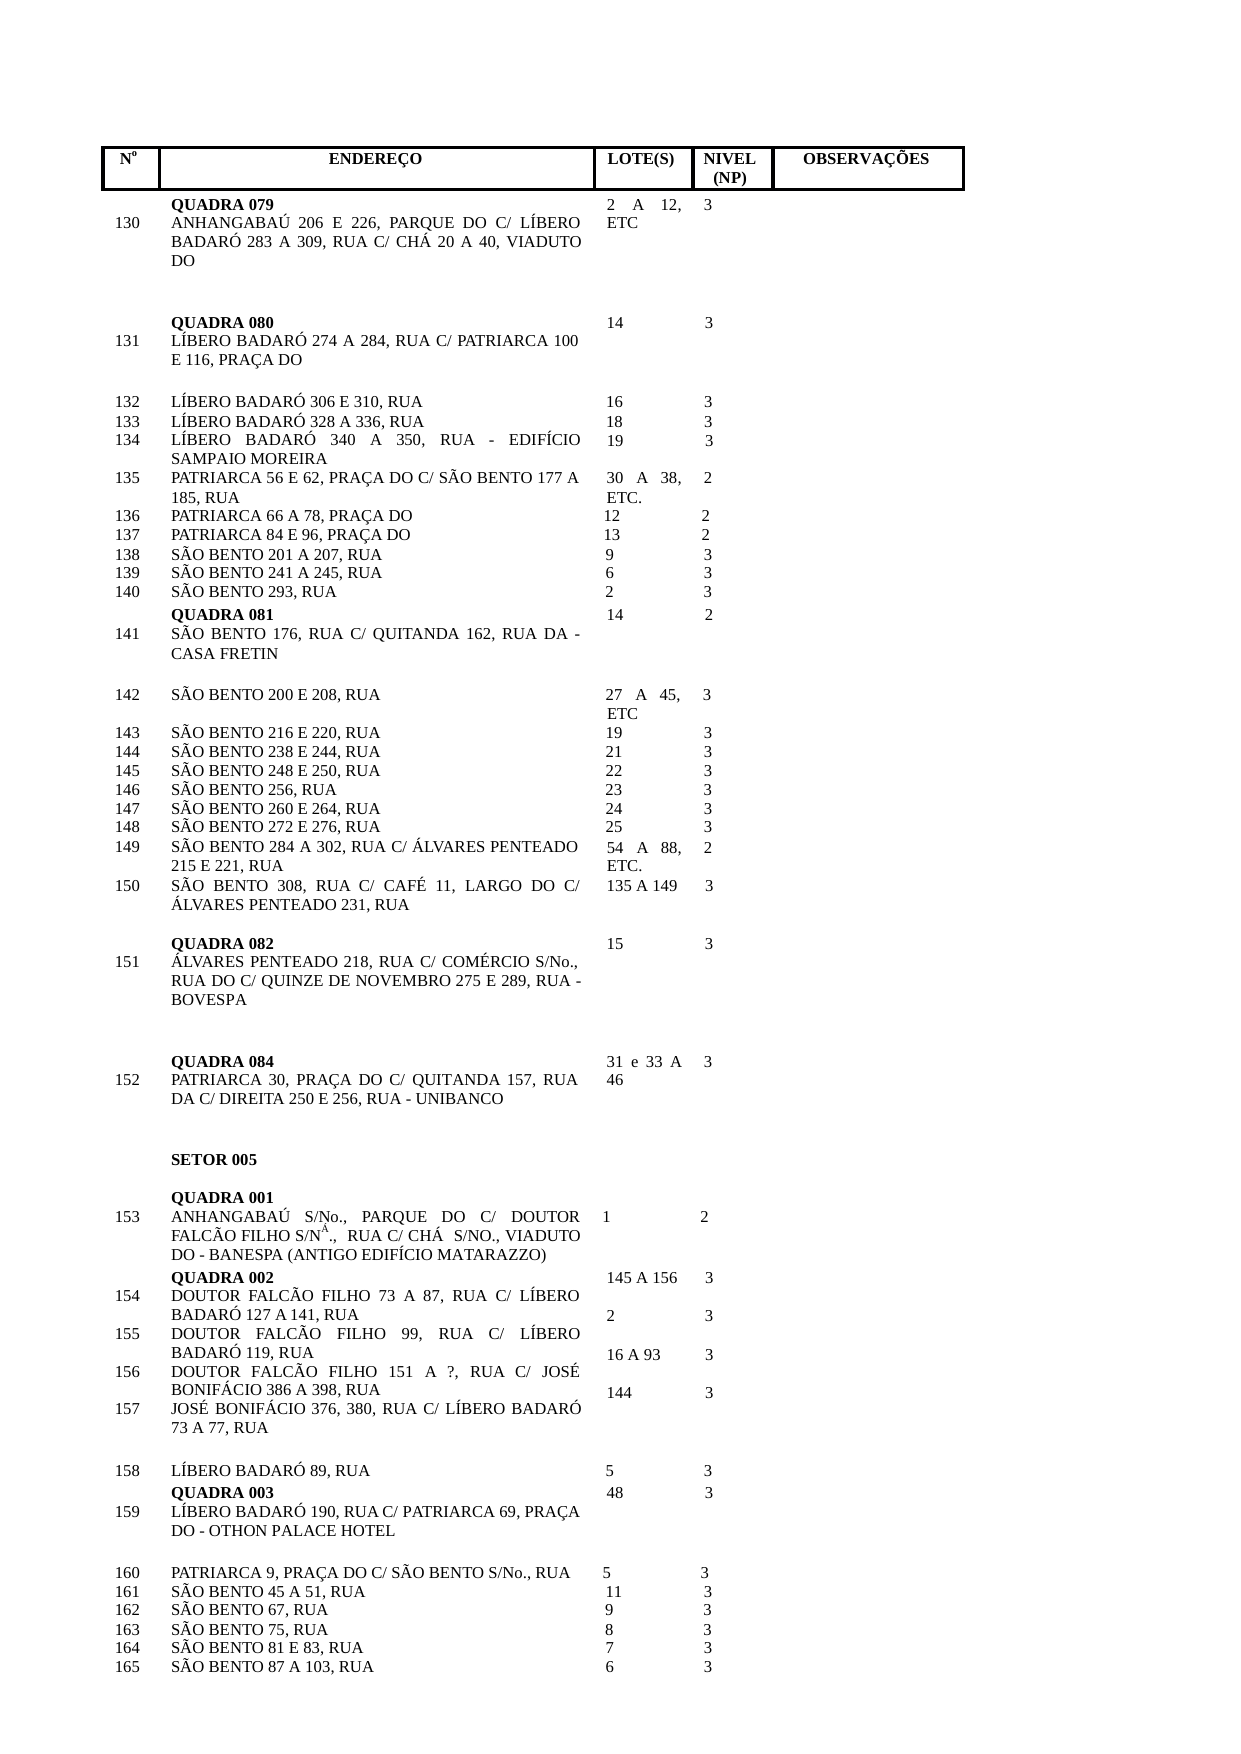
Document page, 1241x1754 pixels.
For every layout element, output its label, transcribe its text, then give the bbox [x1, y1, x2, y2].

text 146 SÃO BENTO 256, RUA 23 3 [114, 780, 1065, 799]
text DO - OTHON PALACE HOTEL [171, 1521, 584, 1540]
text QUADRA 002 [171, 1268, 584, 1287]
text 137 PATRIARCA 84 E 96, PRAÇA DO 13 2 [114, 525, 1065, 544]
text 149 SÃO BENTO 284 A 302, RUA C/ ÁLVARES PENTEADO [114, 837, 588, 856]
text 130 ANHANGABAÚ 206 E 226, PARQUE DO C/ LÍBERO [114, 214, 588, 233]
text 156 DOUTOR FALCÃO FILHO 151 A ?, RUA C/ JOSÉ BONIFÁCIO 386 A 398, RUA [114, 1362, 587, 1399]
text QUADRA 001 [171, 1188, 1065, 1207]
text 152 PATRIARCA 30, PRAÇA DO C/ QUITANDA 157, RUA [114, 1071, 588, 1089]
text 46 [606, 1071, 1065, 1089]
text QUADRA 081 [171, 605, 584, 624]
text 143 SÃO BENTO 216 E 220, RUA 19 3 [114, 723, 1065, 742]
text 14 3 [606, 312, 1065, 332]
text 16 A 93 3 [606, 1344, 1065, 1363]
text RUA DO C/ QUINZE DE NOVEMBRO 275 E 289, RUA - BOVESPA [171, 972, 587, 1009]
text DA C/ DIREITA 250 E 256, RUA - UNIBANCO [171, 1089, 584, 1108]
text 2 3 [606, 1306, 1065, 1325]
text 161 SÃO BENTO 45 A 51, RUA 11 3 [114, 1582, 1065, 1601]
text 215 E 221, RUA [171, 856, 584, 875]
text 139 SÃO BENTO 241 A 245, RUA 6 3 [114, 563, 1065, 582]
text 140 SÃO BENTO 293, RUA 2 3 [114, 582, 1065, 601]
text 163 SÃO BENTO 75, RUA 8 3 [114, 1620, 1065, 1639]
text SETOR 005 [171, 1150, 1065, 1168]
text BADARÓ 283 A 309, RUA C/ CHÁ 20 A 40, VIADUTO DO [171, 233, 587, 270]
text ETC. [607, 857, 1065, 875]
text QUADRA 084 [171, 1051, 584, 1071]
text 138 SÃO BENTO 201 A 207, RUA 9 3 [114, 544, 1065, 563]
text QUADRA 080 [171, 312, 584, 332]
text QUADRA 082 [171, 933, 584, 953]
text QUADRA 003 [171, 1483, 584, 1502]
text 145 A 156 3 [606, 1268, 1065, 1287]
text 148 SÃO BENTO 272 E 276, RUA 25 3 [114, 818, 1065, 837]
text 155 DOUTOR FALCÃO FILHO 99, RUA C/ LÍBERO BADARÓ 119, RUA [114, 1324, 587, 1362]
text 134 LÍBERO BADARÓ 340 A 350, RUA - EDIFÍCIO SAMPAIO MOREIRA [114, 431, 587, 468]
text 144 SÃO BENTO 238 E 244, RUA 21 3 [114, 742, 1065, 761]
text 135 PATRIARCA 56 E 62, PRAÇA DO C/ SÃO BENTO 177 A [114, 468, 588, 487]
text 154 DOUTOR FALCÃO FILHO 73 A 87, RUA C/ LÍBERO [114, 1287, 588, 1306]
text 164 SÃO BENTO 81 E 83, RUA 7 3 [114, 1639, 1065, 1658]
text 159 LÍBERO BADARÓ 190, RUA C/ PATRIARCA 69, PRAÇA [114, 1502, 588, 1521]
text 185, RUA [171, 487, 584, 506]
text ETC. [606, 487, 1065, 506]
table_header LOTE(S) [596, 149, 691, 187]
text 14 2 [606, 605, 1065, 624]
text 133 LÍBERO BADARÓ 328 A 336, RUA 18 3 [114, 412, 1065, 430]
text 141 SÃO BENTO 176, RUA C/ QUITANDA 162, RUA DA - [114, 624, 588, 643]
text 136 PATRIARCA 66 A 78, PRAÇA DO 12 2 [114, 506, 1065, 525]
text 162 SÃO BENTO 67, RUA 9 3 [114, 1601, 1065, 1619]
text 145 SÃO BENTO 248 E 250, RUA 22 3 [114, 761, 1065, 780]
text 151 ÁLVARES PENTEADO 218, RUA C/ COMÉRCIO S/No., [114, 953, 588, 971]
text 142 SÃO BENTO 200 E 208, RUA 27 A 45, 3 [114, 685, 1065, 704]
text ETC [603, 704, 642, 723]
text 150 SÃO BENTO 308, RUA C/ CAFÉ 11, LARGO DO C/ ÁLVARES PENTEADO 231, RUA [114, 876, 587, 914]
text 2 A 12, 3 [607, 195, 1065, 214]
text 160 PATRIARCA 9, PRAÇA DO C/ SÃO BENTO S/No., RUA 5 3 [114, 1563, 1065, 1582]
text 30 A 38, 2 [606, 468, 1065, 487]
text E 116, PRAÇA DO [171, 350, 584, 369]
table_header NIVEL (NP) [695, 149, 771, 187]
text 15 3 [606, 933, 1065, 953]
text FALCÃO FILHO S/NÁ., RUA C/ CHÁ S/NO., VIADUTO DO - BANESPA (ANTIGO EDIFÍCIO MATARAZZO) [171, 1226, 587, 1264]
table_header ENDEREÇO [161, 149, 593, 187]
text 132 LÍBERO BADARÓ 306 E 310, RUA 16 3 [114, 392, 1065, 411]
text 135 A 149 3 [606, 876, 1065, 895]
text 48 3 [606, 1483, 1065, 1502]
table_header No [105, 149, 158, 187]
text 54 A 88, 2 [607, 837, 1065, 857]
text 158 LÍBERO BADARÓ 89, RUA 5 3 [114, 1460, 1065, 1479]
text 19 3 [607, 431, 1065, 450]
text 73 A 77, RUA [171, 1418, 584, 1437]
text CASA FRETIN [171, 643, 584, 662]
text ETC [607, 214, 1065, 233]
text BADARÓ 127 A 141, RUA [171, 1306, 584, 1324]
text 153 ANHANGABAÚ S/No., PARQUE DO C/ DOUTOR 1 2 [114, 1207, 1065, 1226]
text 31 e 33 A 3 [606, 1051, 1065, 1071]
text 157 JOSÉ BONIFÁCIO 376, 380, RUA C/ LÍBERO BADARÓ [114, 1399, 588, 1418]
text QUADRA 079 [171, 195, 584, 214]
table_header OBSERVAÇÕES [775, 149, 962, 187]
text 147 SÃO BENTO 260 E 264, RUA 24 3 [114, 799, 1065, 818]
text 131 LÍBERO BADARÓ 274 A 284, RUA C/ PATRIARCA 100 [114, 332, 588, 350]
text 144 3 [606, 1383, 1065, 1402]
text 165 SÃO BENTO 87 A 103, RUA 6 3 [114, 1658, 1065, 1676]
